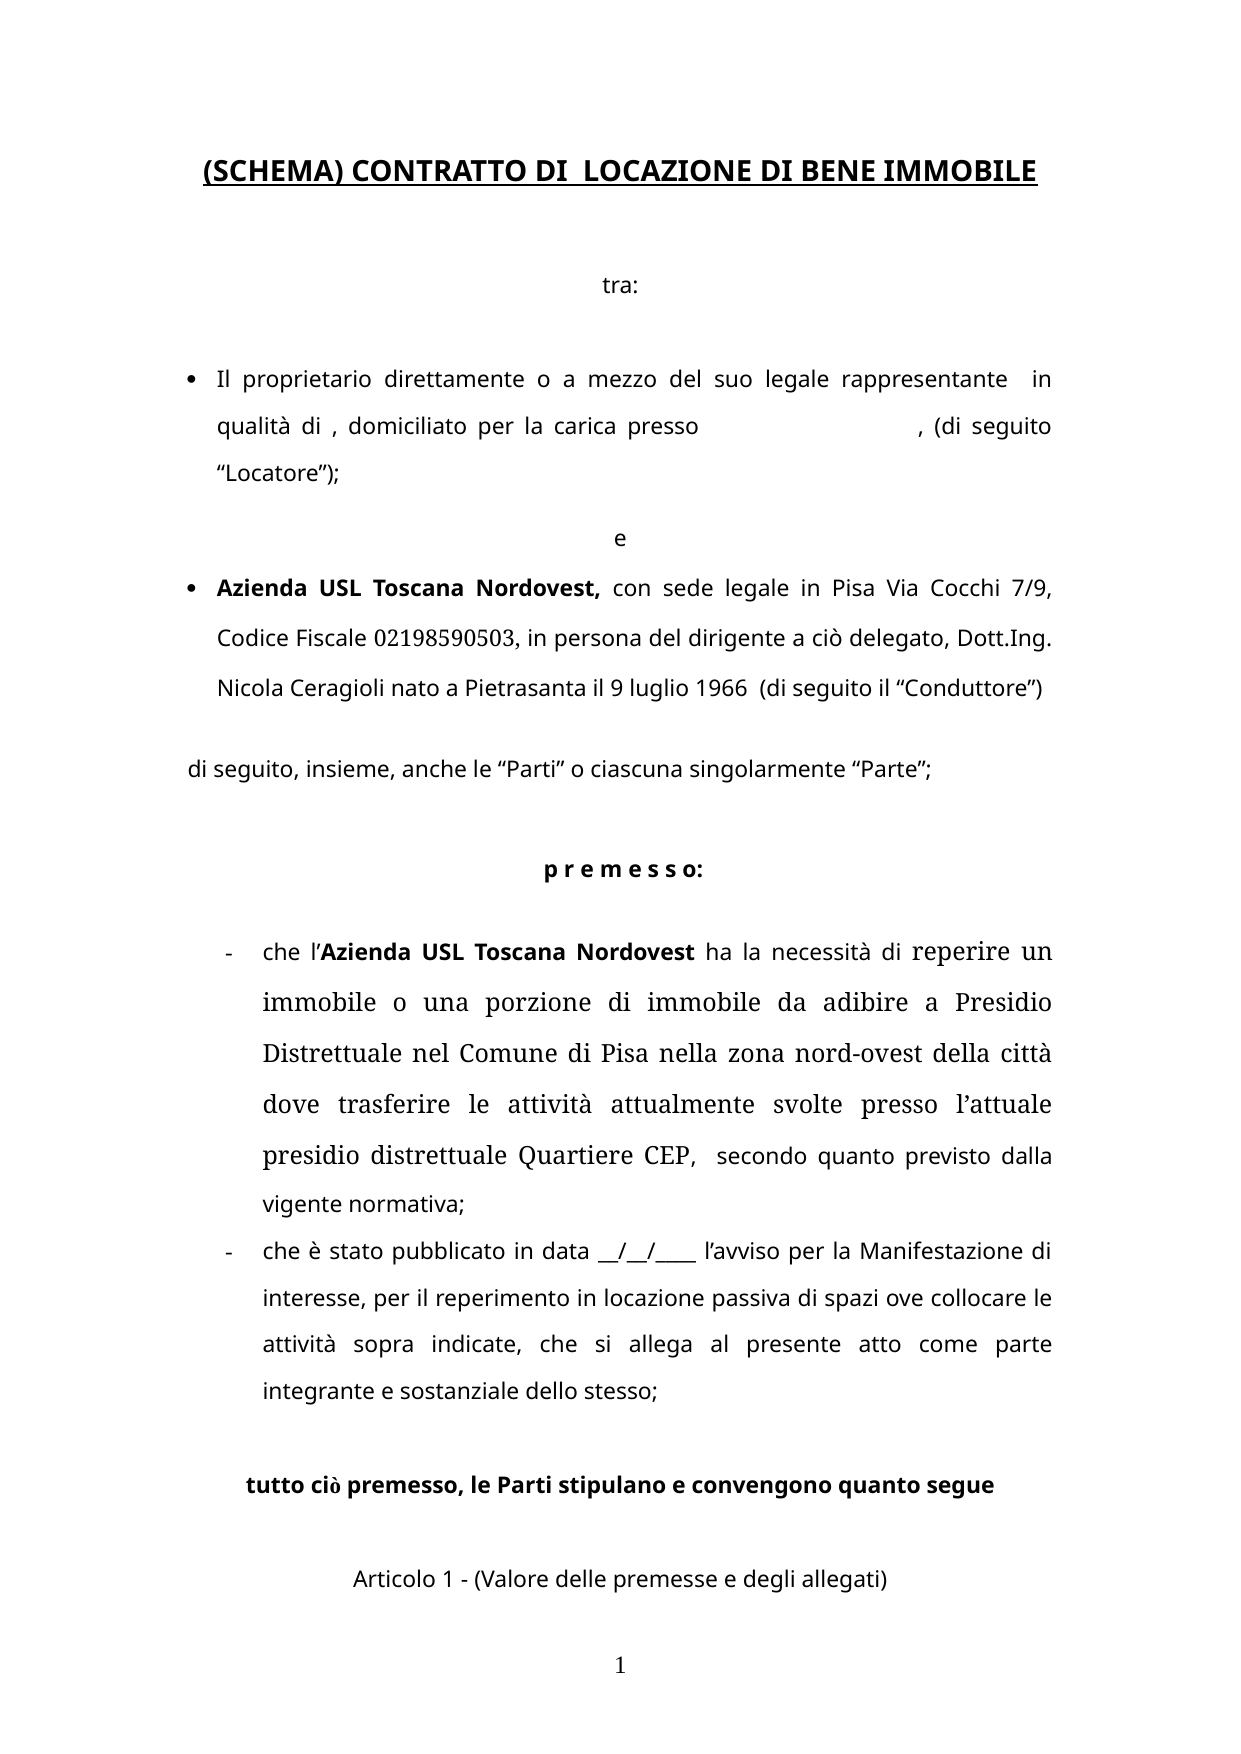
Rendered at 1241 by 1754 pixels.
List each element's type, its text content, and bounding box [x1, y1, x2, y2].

list che è stato pubblicato in data __/__/____ l’avviso per la Manifestazione di interesse, per il reperimento in locazione passiva di spazi ove collocare le attività sopra indicate, che si allega al presente atto come parte integrante e sostanziale dello stesso; [225, 1234, 1053, 1406]
list Il proprietario direttamente o a mezzo del suo legale rappresentante in qualità di , domiciliato per la carica presso , (di seguito “Locatore”); [187, 363, 1053, 488]
text (SCHEMA) CONTRATTO DI LOCAZIONE DI BENE IMMOBILE [187, 150, 1053, 190]
text Articolo 1 - (Valore delle premesse e degli allegati) [187, 1563, 1053, 1594]
text e [187, 503, 1053, 553]
text tutto ciò premesso, le Parti stipulano e convengono quanto segue [187, 1469, 1053, 1500]
text di seguito, insieme, anche le “Parti” o ciascuna singolarmente “Parte”; [187, 734, 1053, 784]
list che l’Azienda USL Toscana Nordovest ha la necessità di reperire un immobile o una porzione di immobile da adibire a Presidio Distrettuale nel Comune di Pisa nella zona nord-ovest della città dove trasferire le attività attualmente svolte presso l’attuale presidio distrettuale Quartiere CEP, secondo quanto previsto dalla vigente normativa; [225, 934, 1053, 1219]
list Azienda USL Toscana Nordovest, con sede legale in Pisa Via Cocchi 7/9, Codice Fiscale 02198590503, in persona del dirigente a ciò delegato, Dott.Ing. Nicola Ceragioli nato a Pietrasanta il 9 luglio 1966 (di seguito il “Conduttore”) [187, 553, 1053, 703]
text p r e m e s s o: [187, 834, 1053, 884]
text tra: [187, 269, 1053, 300]
